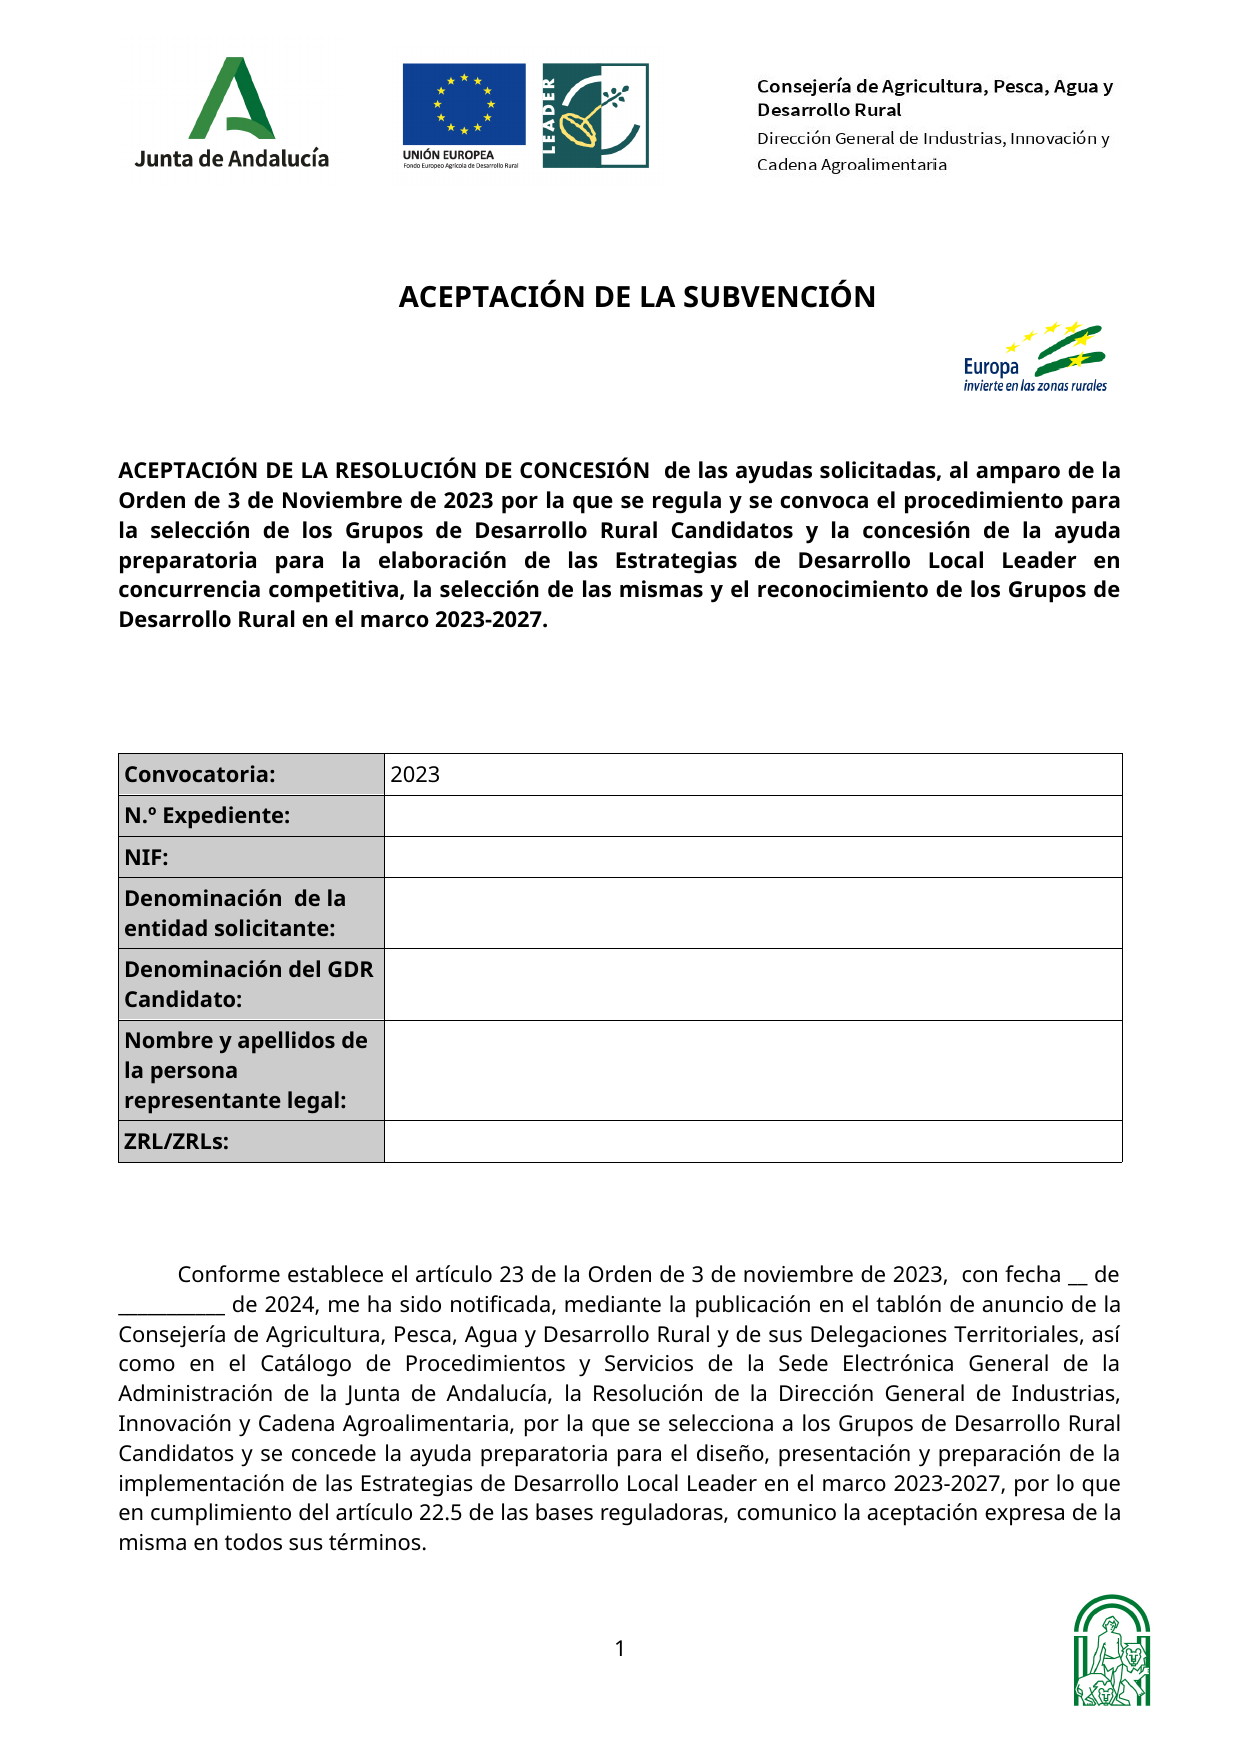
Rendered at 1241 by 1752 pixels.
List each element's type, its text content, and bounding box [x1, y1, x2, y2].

picture [120, 32, 343, 188]
picture [388, 43, 664, 186]
table_cell [385, 878, 1122, 948]
table_cell N.º Expediente: [119, 796, 384, 836]
table_header Convocatoria: [119, 754, 384, 794]
table_cell [385, 796, 1122, 836]
picture [1060, 1586, 1167, 1716]
table_header 2023 [385, 754, 1122, 794]
table_cell NIF: [119, 837, 384, 877]
text ACEPTACIÓN DE LA RESOLUCIÓN DE CONCESIÓN de las ayudas solicitadas, al amparo de la Orden de 3 de Noviembre de 2023 por la que se regula y se convoca el procedimiento para la selección de los Grupos de Desarrollo Rural Candidatos y la concesión de la ayuda preparatoria para la elaboración de las Estrategias de Desarrollo Local Leader en concurrencia competitiva, la selección de las mismas y el reconocimiento de los Grupos de Desarrollo Rural en el marco 2023-2027. [118, 455, 1122, 634]
table_cell Nombre y apellidos de la persona representante legal: [119, 1021, 384, 1120]
table_cell Denominación del GDR Candidato: [119, 949, 384, 1019]
picture [746, 59, 1124, 181]
text Conforme establece el artículo 23 de la Orden de 3 de noviembre de 2023, con fecha __ de ___________ de 2024, me ha sido notificada, mediante la publicación en el tablón de anuncio de la Consejería de Agricultura, Pesca, Agua y Desarrollo Rural y de sus Delegaciones Territoriales, así como en el Catálogo de Procedimientos y Servicios de la Sede Electrónica General de la Administración de la Junta de Andalucía, la Resolución de la Dirección General de Industrias, Innovación y Cadena Agroalimentaria, por la que se selecciona a los Grupos de Desarrollo Rural Candidatos y se concede la ayuda preparatoria para el diseño, presentación y preparación de la implementación de las Estrategias de Desarrollo Local Leader en el marco 2023-2027, por lo que en cumplimiento del artículo 22.5 de las bases reguladoras, comunico la aceptación expresa de la misma en todos sus términos. [118, 1259, 1122, 1557]
text ACEPTACIÓN DE LA SUBVENCIÓN [153, 276, 1122, 316]
table_cell [385, 1021, 1122, 1120]
table_cell Denominación de la entidad solicitante: [119, 878, 384, 948]
table_cell [385, 1121, 1122, 1162]
table_cell ZRL/ZRLs: [119, 1121, 384, 1162]
picture [960, 317, 1110, 396]
table_cell [385, 837, 1122, 877]
table_cell [385, 949, 1122, 1019]
